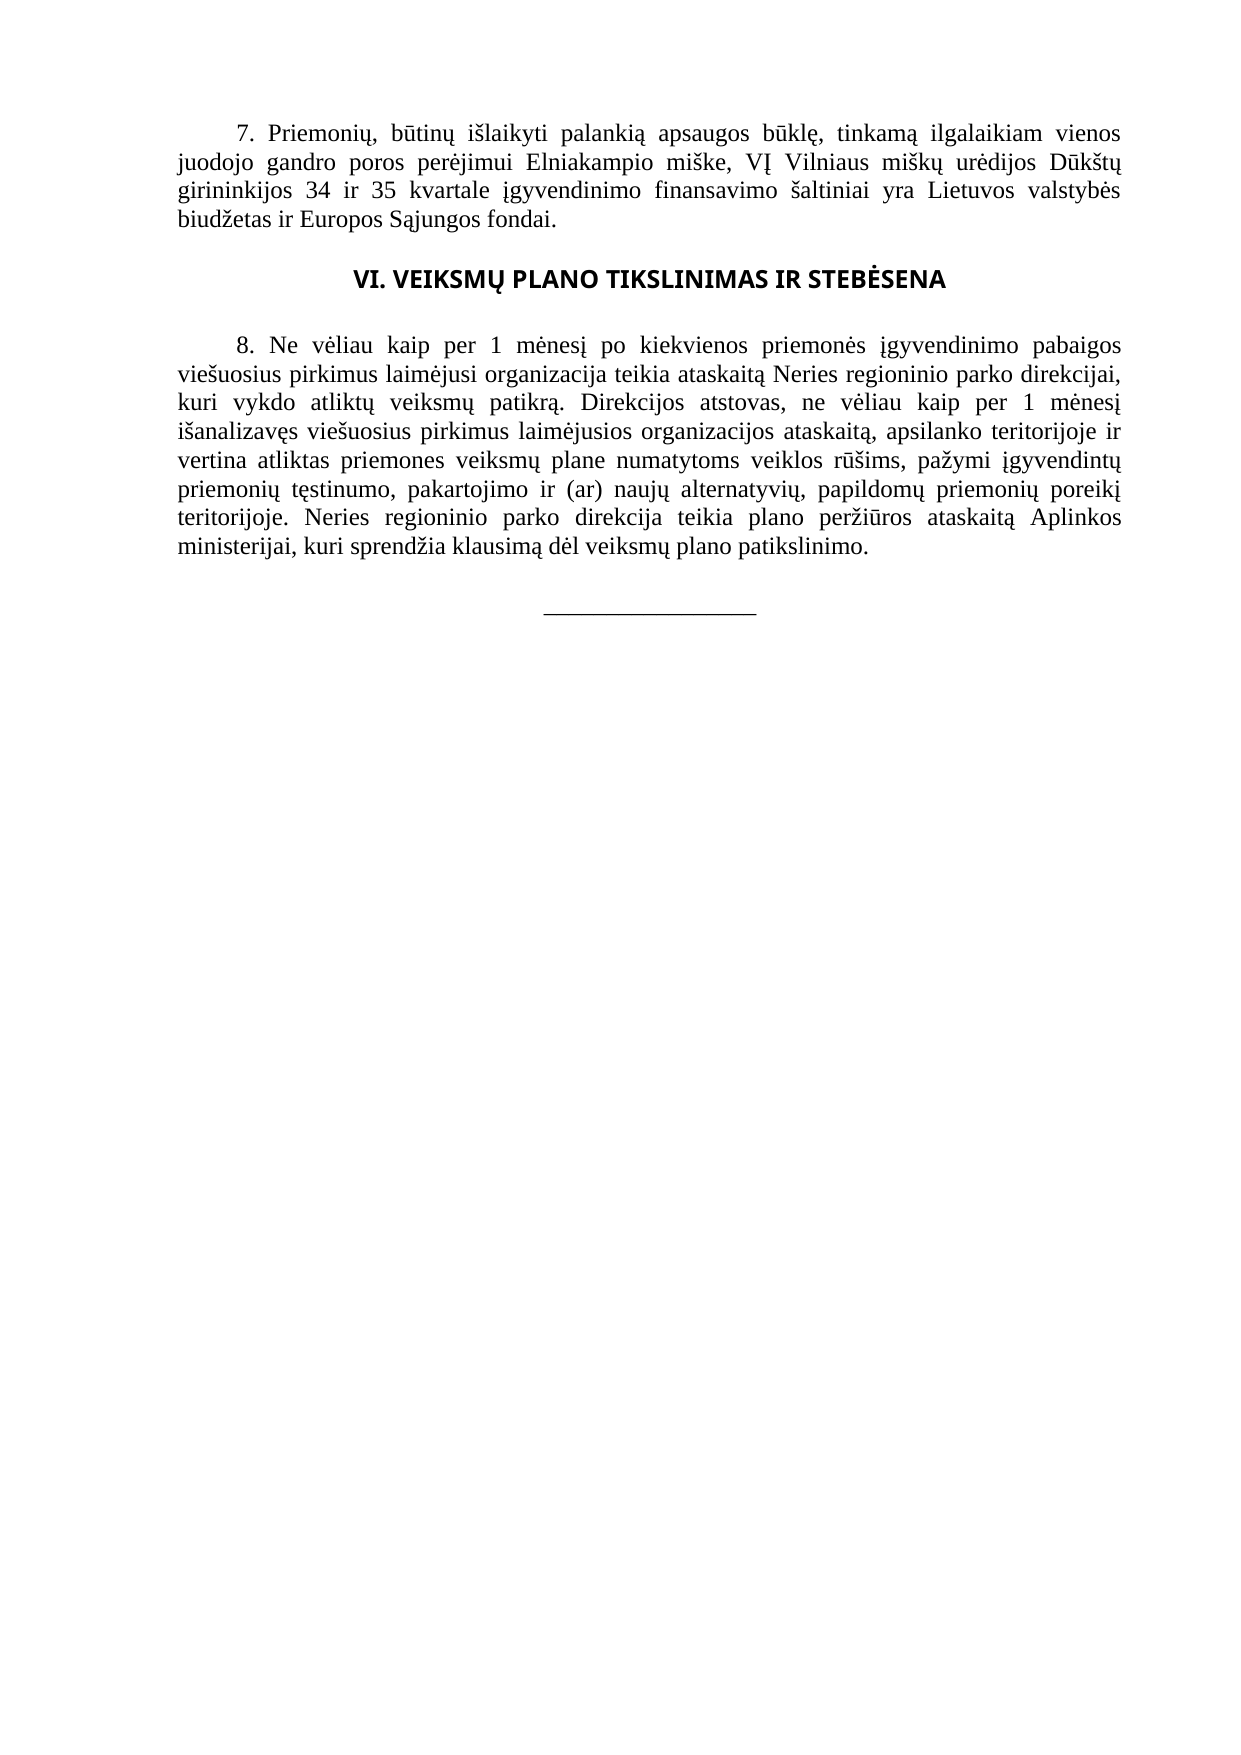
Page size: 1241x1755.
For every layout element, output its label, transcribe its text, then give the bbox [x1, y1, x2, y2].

text 7. Priemonių, būtinų išlaikyti palankią apsaugos būklę, tinkamą ilgalaikiam vienos juodojo gandro poros perėjimui Elniakampio miške, VĮ Vilniaus miškų urėdijos Dūkštų girininkijos 34 ir 35 kvartale įgyvendinimo finansavimo šaltiniai yra Lietuvos valstybės biudžetas ir Europos Sąjungos fondai. [177, 118, 1122, 233]
text 8. Ne vėliau kaip per 1 mėnesį po kiekvienos priemonės įgyvendinimo pabaigos viešuosius pirkimus laimėjusi organizacija teikia ataskaitą Neries regioninio parko direkcijai, kuri vykdo atliktų veiksmų patikrą. Direkcijos atstovas, ne vėliau kaip per 1 mėnesį išanalizavęs viešuosius pirkimus laimėjusios organizacijos ataskaitą, apsilanko teritorijoje ir vertina atliktas priemones veiksmų plane numatytoms veiklos rūšims, pažymi įgyvendintų priemonių tęstinumo, pakartojimo ir (ar) naujų alternatyvių, papildomų priemonių poreikį teritorijoje. Neries regioninio parko direkcija teikia plano peržiūros ataskaitą Aplinkos ministerijai, kuri sprendžia klausimą dėl veiksmų plano patikslinimo. [177, 330, 1122, 560]
text _________________ [177, 589, 1122, 617]
text VI. veiksmų plano tikslinimas ir stebėsena [177, 262, 1122, 296]
